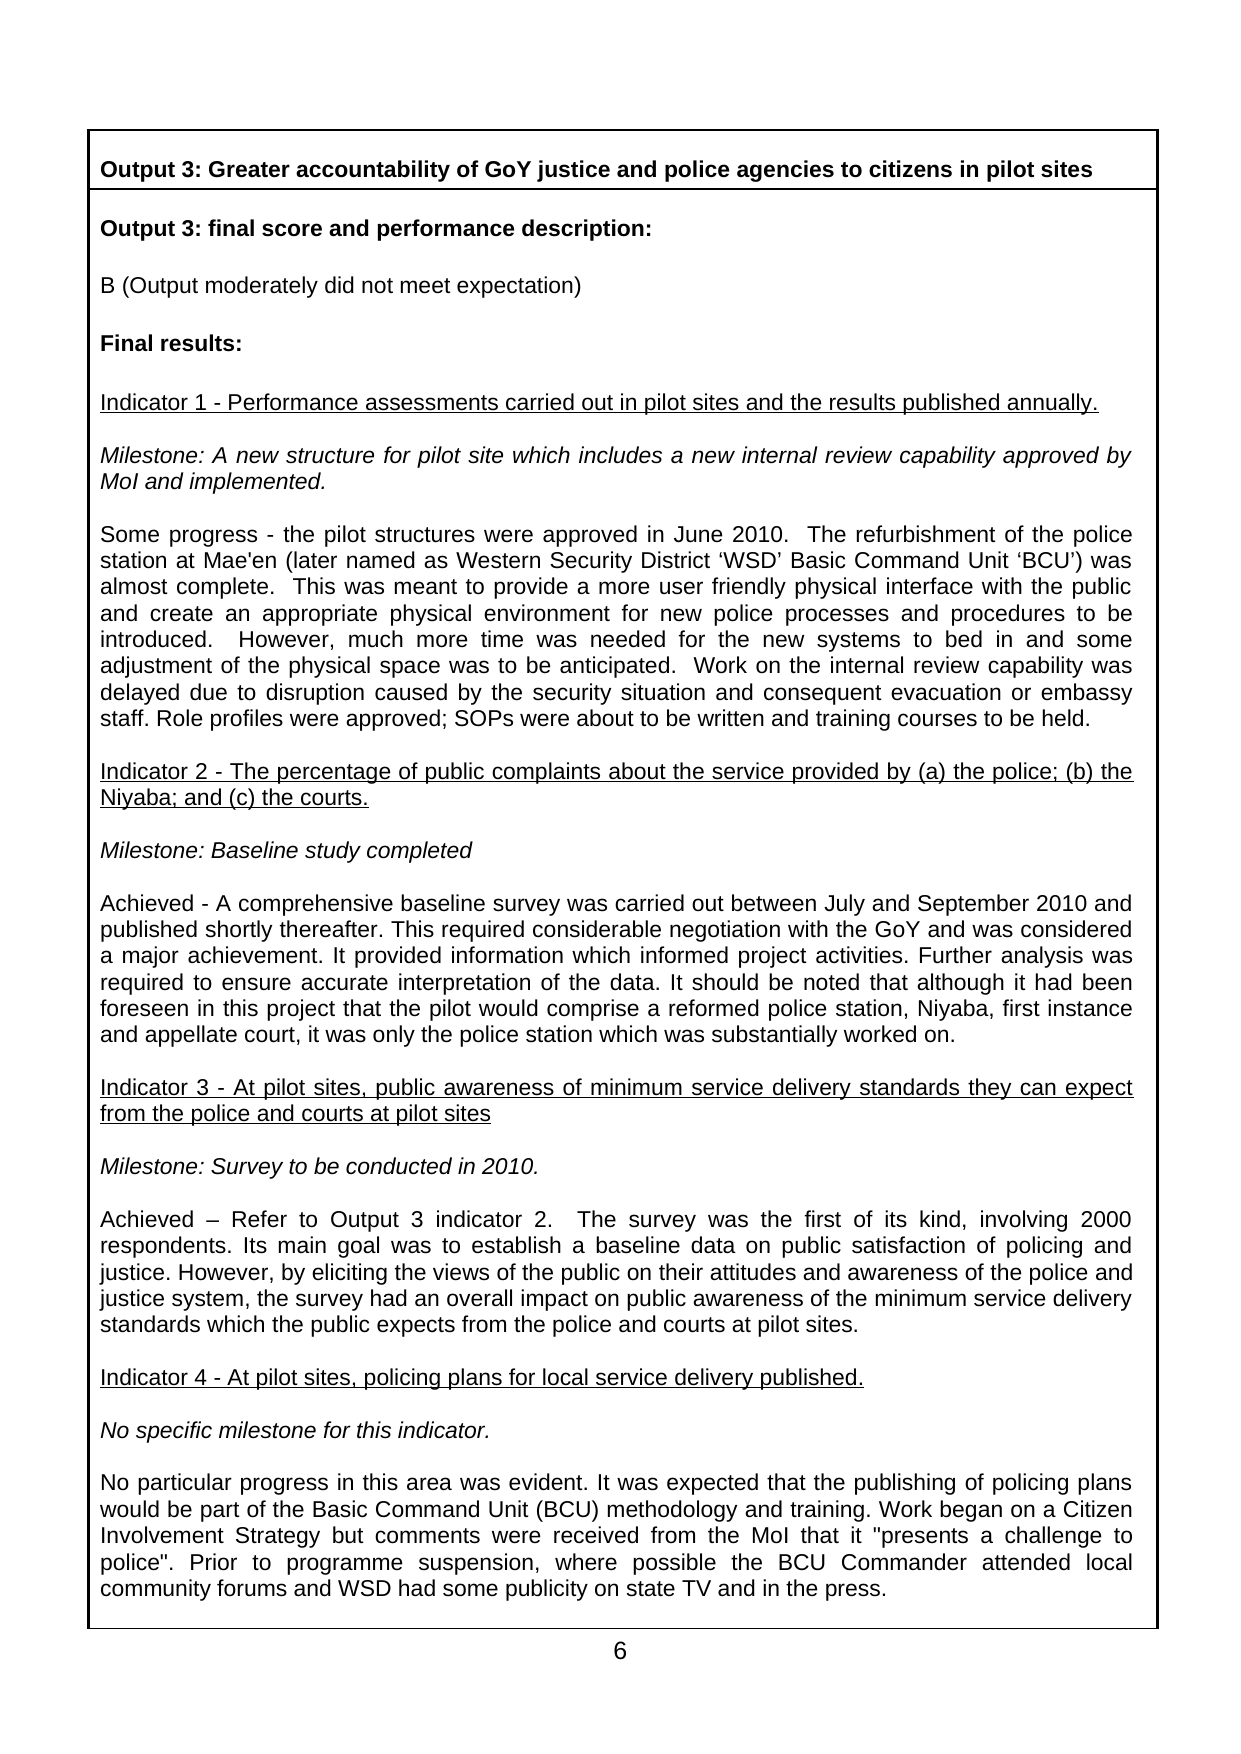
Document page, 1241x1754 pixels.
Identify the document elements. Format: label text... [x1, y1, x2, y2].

table_header Output 3: Greater accountability of GoY justice and police agencies to citizens in pilot sites [90, 131, 1156, 188]
table_cell Final results: Indicator 1 - Performance assessments carried out in pilot sites and the results published annually. Milestone: A new structure for pilot site which includes a new internal review capability approved by MoI and implemented. Some progress - the pilot structures were approved in June 2010. The refurbishment of the police station at Mae'en (later named as Western Security District ‘WSD’ Basic Command Unit ‘BCU’) was almost complete. This was meant to provide a more user friendly physical interface with the public and create an appropriate physical environment for new police processes and procedures to be introduced. However, much more time was needed for the new systems to bed in and some adjustment of the physical space was to be anticipated. Work on the internal review capability was delayed due to disruption caused by the security situation and consequent evacuation or embassy staff. Role profiles were approved; SOPs were about to be written and training courses to be held. Indicator 2 - The percentage of public complaints about the service provided by (a) the police; (b) the Niyaba; and (c) the courts. Milestone: Baseline study completed Achieved - A comprehensive baseline survey was carried out between July and September 2010 and published shortly thereafter. This required considerable negotiation with the GoY and was considered a major achievement. It provided information which informed project activities. Further analysis was required to ensure accurate interpretation of the data. It should be noted that although it had been foreseen in this project that the pilot would comprise a reformed police station, Niyaba, first instance and appellate court, it was only the police station which was substantially worked on. Indicator 3 - At pilot sites, public awareness of minimum service delivery standards they can expect from the police and courts at pilot sites Milestone: Survey to be conducted in 2010. Achieved – Refer to Output 3 indicator 2. The survey was the first of its kind, involving 2000 respondents. Its main goal was to establish a baseline data on public satisfaction of policing and justice. However, by eliciting the views of the public on their attitudes and awareness of the police and justice system, the survey had an overall impact on public awareness of the minimum service delivery standards which the public expects from the police and courts at pilot sites. Indicator 4 - At pilot sites, policing plans for local service delivery published. No specific milestone for this indicator. No particular progress in this area was evident. It was expected that the publishing of policing plans would be part of the Basic Command Unit (BCU) methodology and training. Work began on a Citizen Involvement Strategy but comments were received from the MoI that it "presents a challenge to police". Prior to programme suspension, where possible the BCU Commander attended local community forums and WSD had some publicity on state TV and in the press. [90, 305, 1156, 1627]
table_cell Output 3: final score and performance description: B (Output moderately did not meet expectation) [90, 190, 1156, 305]
